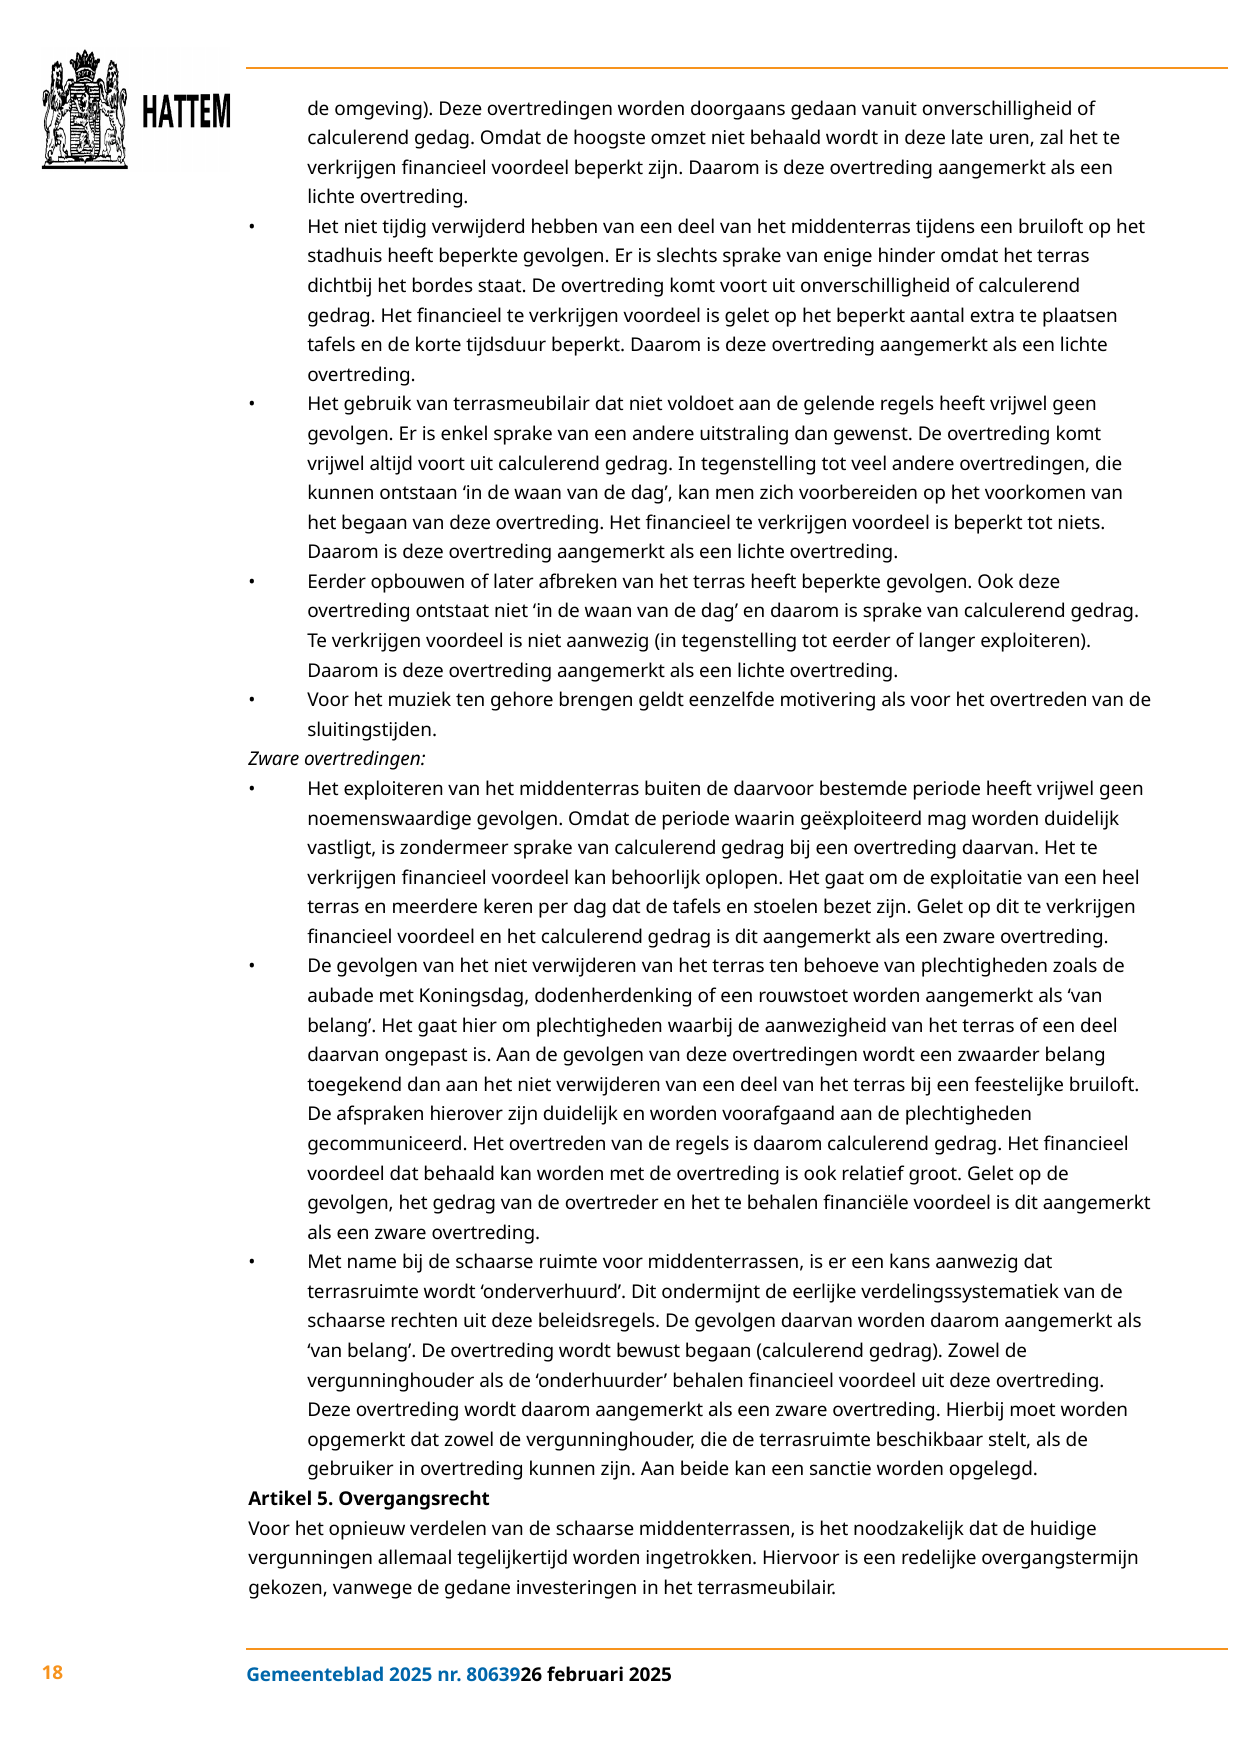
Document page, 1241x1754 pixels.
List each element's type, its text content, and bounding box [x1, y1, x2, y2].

list Eerder opbouwen of later afbreken van het terras heeft beperkte gevolgen. Ook deze overtreding ontstaat niet ‘in de waan van de dag’ en daarom is sprake van calculerend gedrag. Te verkrijgen voordeel is niet aanwezig (in tegenstelling tot eerder of langer exploiteren). Daarom is deze overtreding aangemerkt als een lichte overtreding. [248, 568, 1152, 683]
text Zware overtredingen: [248, 746, 1152, 771]
text Artikel 5. Overgangsrecht [248, 1485, 1152, 1511]
list Voor het muziek ten gehore brengen geldt eenzelfde motivering als voor het overtreden van de sluitingstijden. [248, 686, 1152, 742]
list Het niet tijdig verwijderd hebben van een deel van het middenterras tijdens een bruiloft op het stadhuis heeft beperkte gevolgen. Er is slechts sprake van enige hinder omdat het terras dichtbij het bordes staat. De overtreding komt voort uit onverschilligheid of calculerend gedrag. Het financieel te verkrijgen voordeel is gelet op het beperkt aantal extra te plaatsen tafels en de korte tijdsduur beperkt. Daarom is deze overtreding aangemerkt als een lichte overtreding. [248, 213, 1152, 387]
picture [41, 47, 231, 172]
list Het gebruik van terrasmeubilair dat niet voldoet aan de gelende regels heeft vrijwel geen gevolgen. Er is enkel sprake van een andere uitstraling dan gewenst. De overtreding komt vrijwel altijd voort uit calculerend gedrag. In tegenstelling tot veel andere overtredingen, die kunnen ontstaan ‘in de waan van de dag’, kan men zich voorbereiden op het voorkomen van het begaan van deze overtreding. Het financieel te verkrijgen voordeel is beperkt tot niets. Daarom is deze overtreding aangemerkt als een lichte overtreding. [248, 391, 1152, 564]
list Het exploiteren van het middenterras buiten de daarvoor bestemde periode heeft vrijwel geen noemenswaardige gevolgen. Omdat de periode waarin geëxploiteerd mag worden duidelijk vastligt, is zondermeer sprake van calculerend gedrag bij een overtreding daarvan. Het te verkrijgen financieel voordeel kan behoorlijk oplopen. Het gaat om de exploitatie van een heel terras en meerdere keren per dag dat de tafels en stoelen bezet zijn. Gelet op dit te verkrijgen financieel voordeel en het calculerend gedrag is dit aangemerkt als een zware overtreding. [248, 775, 1152, 949]
list De gevolgen van het niet verwijderen van het terras ten behoeve van plechtigheden zoals de aubade met Koningsdag, dodenherdenking of een rouwstoet worden aangemerkt als ‘van belang’. Het gaat hier om plechtigheden waarbij de aanwezigheid van het terras of een deel daarvan ongepast is. Aan de gevolgen van deze overtredingen wordt een zwaarder belang toegekend dan aan het niet verwijderen van een deel van het terras bij een feestelijke bruiloft. De afspraken hierover zijn duidelijk en worden voorafgaand aan de plechtigheden gecommuniceerd. Het overtreden van de regels is daarom calculerend gedrag. Het financieel voordeel dat behaald kan worden met de overtreding is ook relatief groot. Gelet op de gevolgen, het gedrag van de overtreder en het te behalen financiële voordeel is dit aangemerkt als een zware overtreding. [248, 953, 1152, 1245]
list Met name bij de schaarse ruimte voor middenterrassen, is er een kans aanwezig dat terrasruimte wordt ‘onderverhuurd’. Dit ondermijnt de eerlijke verdelingssystematiek van de schaarse rechten uit deze beleidsregels. De gevolgen daarvan worden daarom aangemerkt als ‘van belang’. De overtreding wordt bewust begaan (calculerend gedrag). Zowel de vergunninghouder als de ‘onderhuurder’ behalen financieel voordeel uit deze overtreding. Deze overtreding wordt daarom aangemerkt als een zware overtreding. Hierbij moet worden opgemerkt dat zowel de vergunninghouder, die de terrasruimte beschikbaar stelt, als de gebruiker in overtreding kunnen zijn. Aan beide kan een sanctie worden opgelegd. [248, 1248, 1152, 1481]
list de omgeving). Deze overtredingen worden doorgaans gedaan vanuit onverschilligheid of calculerend gedag. Omdat de hoogste omzet niet behaald wordt in deze late uren, zal het te verkrijgen financieel voordeel beperkt zijn. Daarom is deze overtreding aangemerkt als een lichte overtreding. [248, 95, 1152, 209]
text Voor het opnieuw verdelen van de schaarse middenterrassen, is het noodzakelijk dat de huidige vergunningen allemaal tegelijkertijd worden ingetrokken. Hiervoor is een redelijke overgangstermijn gekozen, vanwege de gedane investeringen in het terrasmeubilair. [248, 1515, 1152, 1600]
